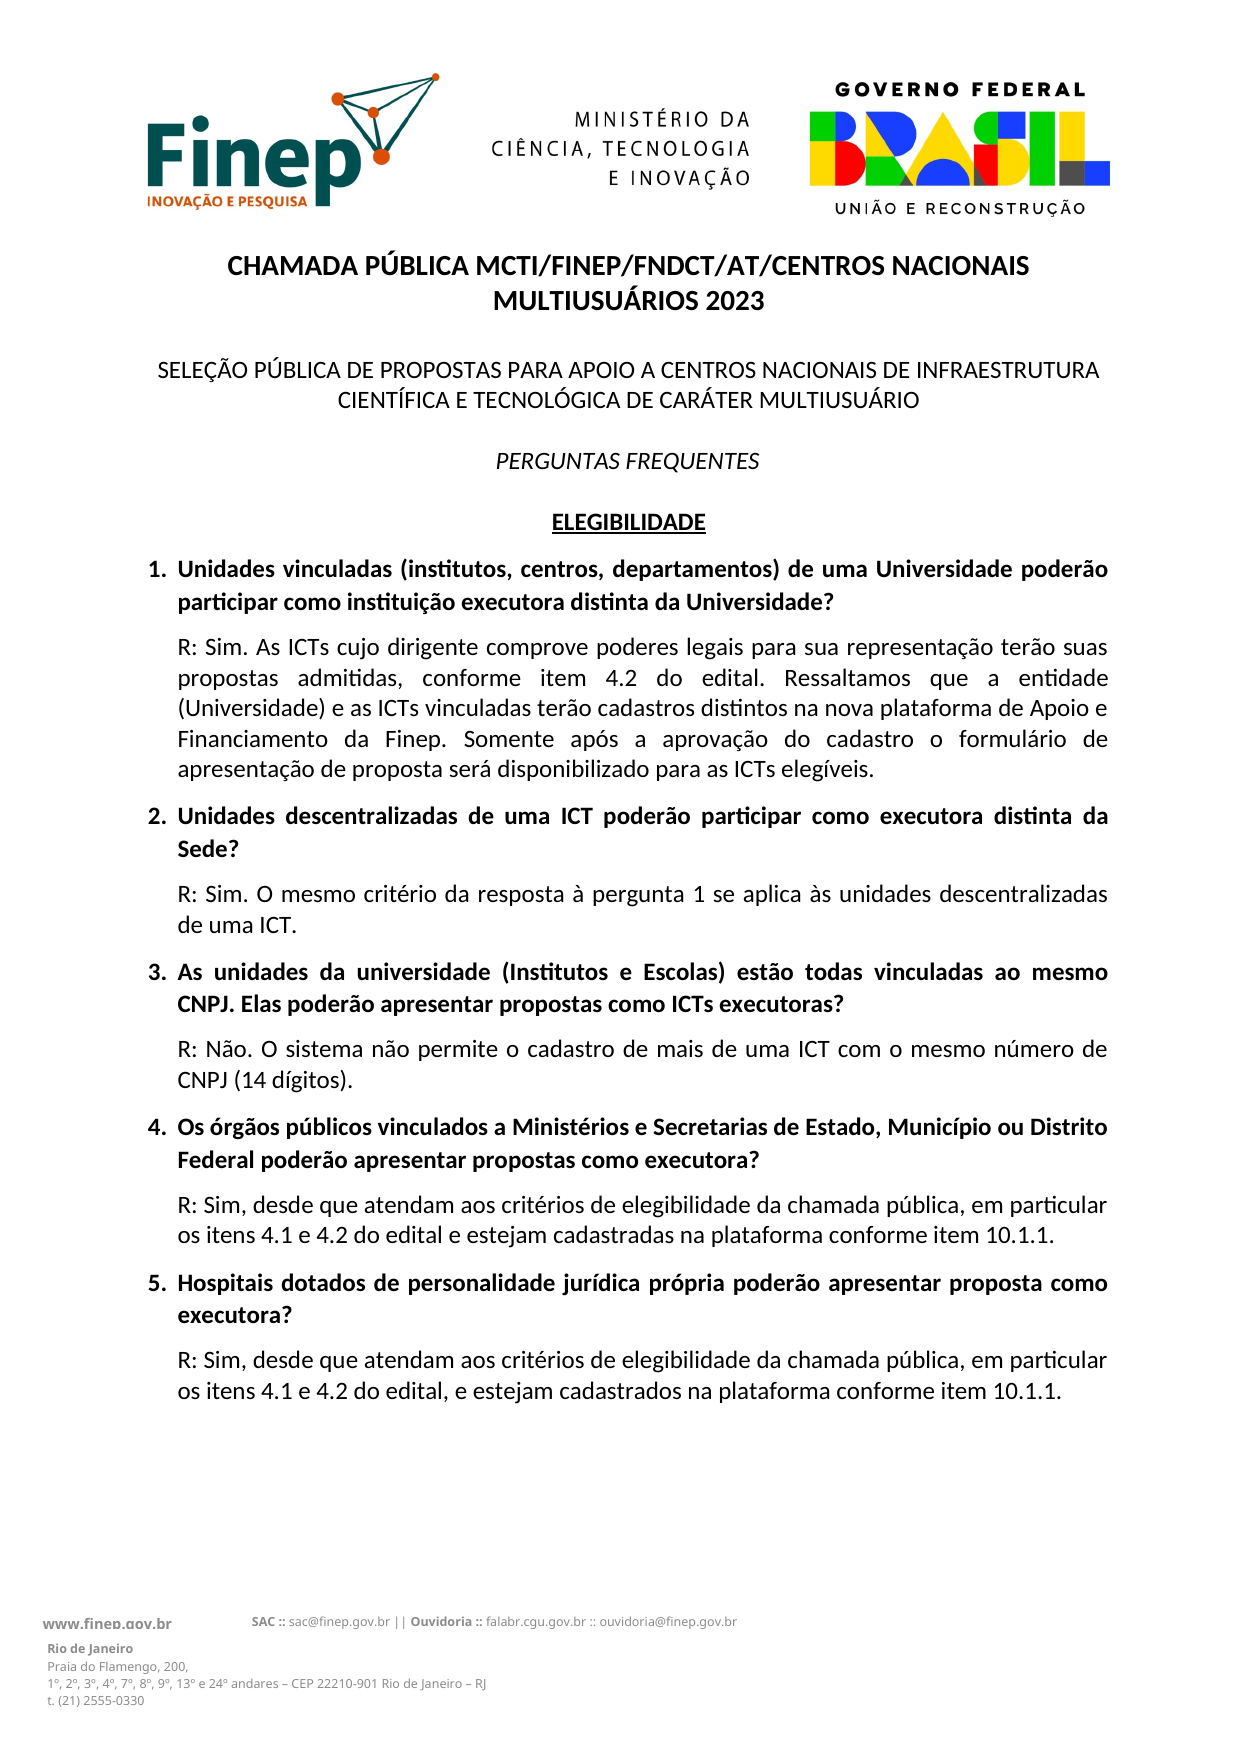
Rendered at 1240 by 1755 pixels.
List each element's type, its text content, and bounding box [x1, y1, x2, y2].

text R: Sim. O mesmo critério da resposta à pergunta 1 se aplica às unidades descentralizadas de uma ICT. [177, 878, 1110, 939]
text R: Sim, desde que atendam aos critérios de elegibilidade da chamada pública, em particular os itens 4.1 e 4.2 do edital, e estejam cadastrados na plataforma conforme item 10.1.1. [177, 1344, 1110, 1406]
list Hospitais dotados de personalidade jurídica própria poderão apresentar proposta como executora? [148, 1267, 1110, 1330]
list Unidades vinculadas (institutos, centros, departamentos) de uma Universidade poderão participar como instituição executora distinta da Universidade? [148, 553, 1110, 617]
text SELEÇÃO PÚBLICA DE PROPOSTAS PARA APOIO A CENTROS NACIONAIS DE INFRAESTRUTURA CIENTÍFICA E TECNOLÓGICA DE CARÁTER MULTIUSUÁRIO [148, 354, 1110, 445]
list Os órgãos públicos vinculados a Ministérios e Secretarias de Estado, Município ou Distrito Federal poderão apresentar propostas como executora? [148, 1111, 1110, 1174]
list As unidades da universidade (Institutos e Escolas) estão todas vinculadas ao mesmo CNPJ. Elas poderão apresentar propostas como ICTs executoras? [148, 956, 1110, 1019]
text R: Sim. As ICTs cujo dirigente comprove poderes legais para sua representação terão suas propostas admitidas, conforme item 4.2 do edital. Ressaltamos que a entidade (Universidade) e as ICTs vinculadas terão cadastros distintos na nova plataforma de Apoio e Financiamento da Finep. Somente após a aprovação do cadastro o formulário de apresentação de proposta será disponibilizado para as ICTs elegíveis. [177, 631, 1110, 784]
text R: Sim, desde que atendam aos critérios de elegibilidade da chamada pública, em particular os itens 4.1 e 4.2 do edital e estejam cadastradas na plataforma conforme item 10.1.1. [177, 1189, 1110, 1250]
text R: Não. O sistema não permite o cadastro de mais de uma ICT com o mesmo número de CNPJ (14 dígitos). [177, 1034, 1110, 1095]
text CHAMADA PÚBLICA MCTI/FINEP/FNDCT/AT/CENTROS NACIONAIS MULTIUSUÁRIOS 2023 [148, 247, 1110, 354]
text ELEGIBILIDADE [148, 506, 1110, 537]
text PERGUNTAS FREQUENTES [148, 445, 1110, 476]
list Unidades descentralizadas de uma ICT poderão participar como executora distinta da Sede? [148, 801, 1110, 864]
